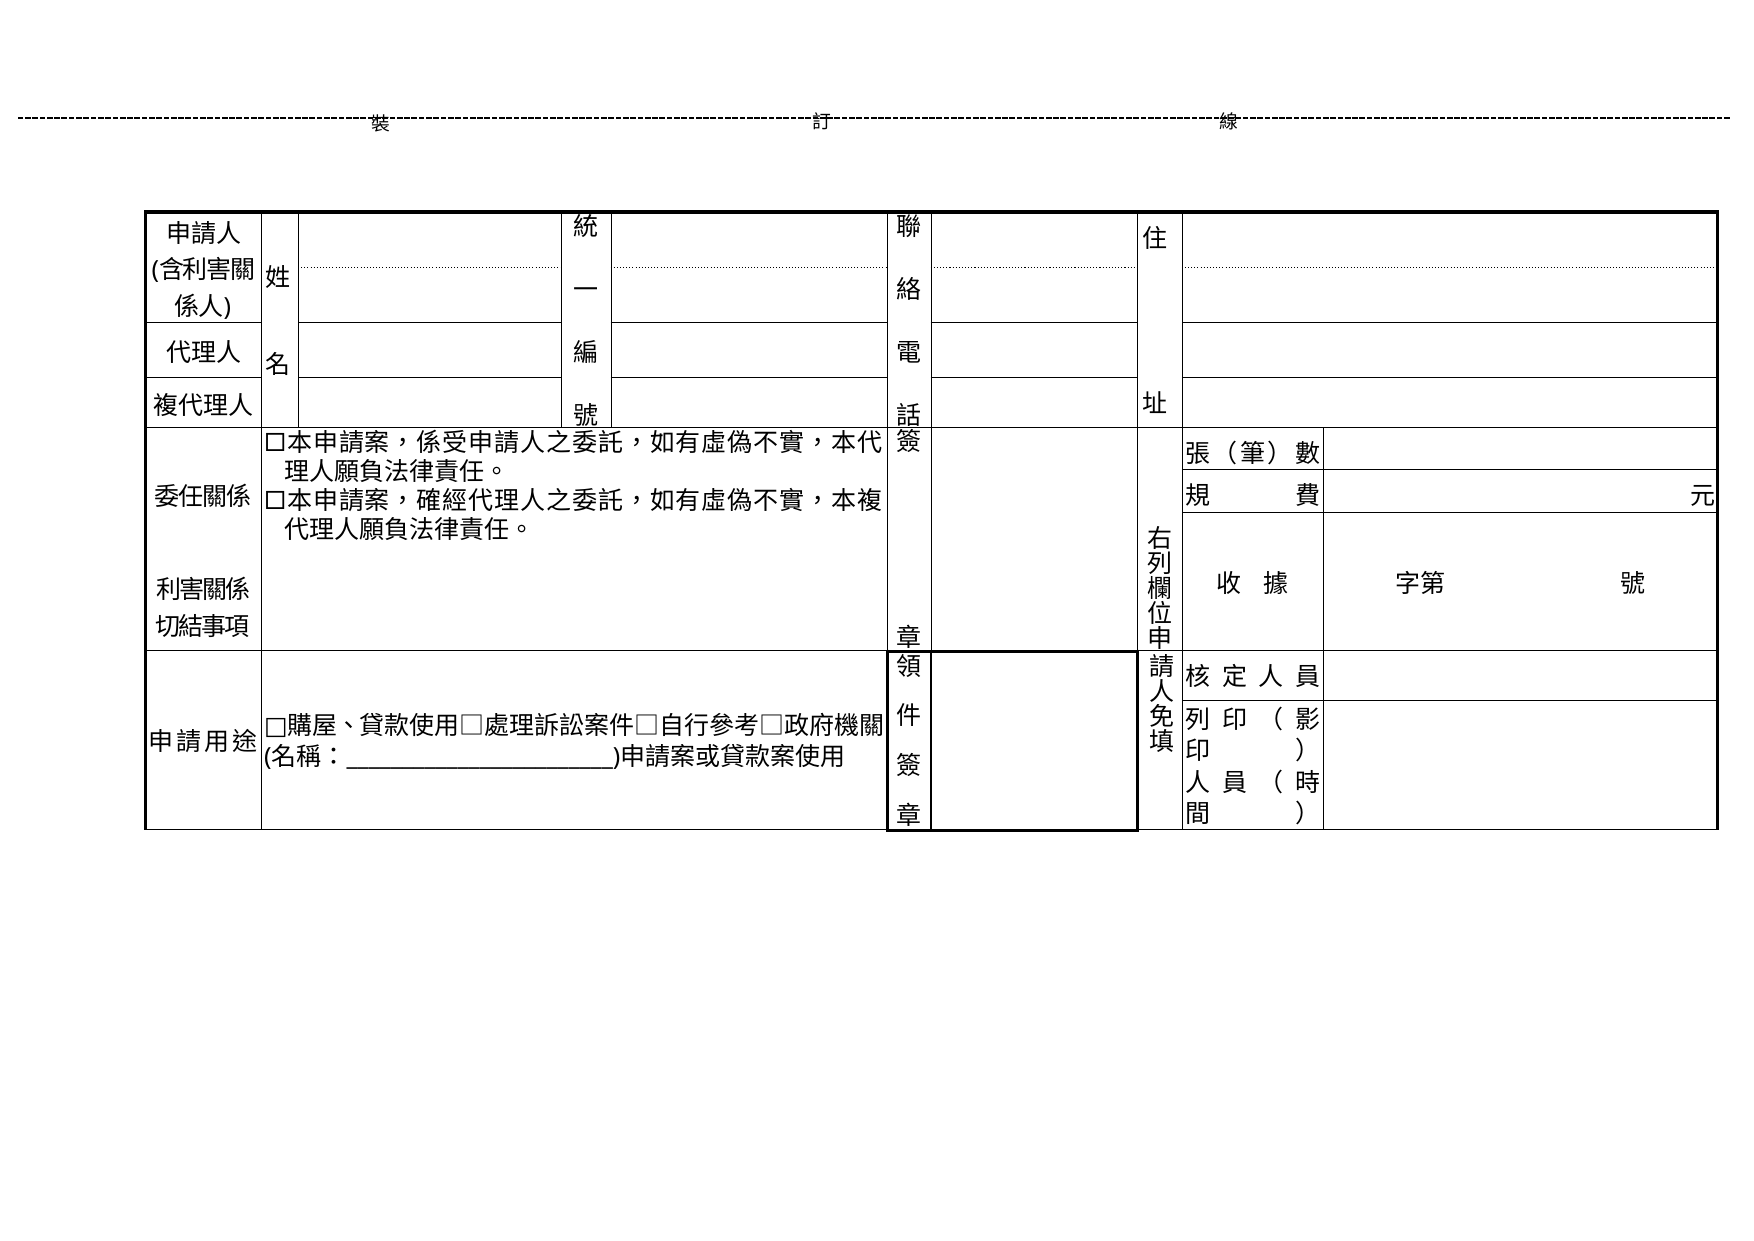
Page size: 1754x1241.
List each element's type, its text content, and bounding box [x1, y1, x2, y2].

table_cell [1183, 323, 1716, 377]
table_cell 元 [1324, 470, 1716, 512]
table_cell [932, 428, 1137, 562]
table_cell 張（筆）數 [1183, 428, 1323, 469]
table_cell 複代理人 [147, 378, 261, 427]
table_header 聯絡電話 [888, 214, 931, 427]
table_header 姓 名 [262, 214, 298, 427]
table_header [612, 214, 887, 267]
table_cell 領件簽章 [889, 653, 930, 828]
table_cell 委任關係 [147, 428, 261, 562]
table_cell [612, 267, 887, 322]
table_cell [612, 323, 887, 377]
table_cell 代理人 [147, 323, 261, 377]
table_cell 簽章 [888, 428, 931, 649]
table_cell [932, 653, 1136, 828]
table_cell 列印（影印） 人員（時間） [1183, 701, 1323, 828]
table_cell 右列欄位申 [1138, 428, 1182, 649]
table_cell [932, 378, 1137, 427]
table_cell 申請用途 [147, 651, 261, 828]
table_header [299, 214, 561, 267]
table_cell [299, 378, 561, 427]
table_cell □購屋、貸款使用□處理訴訟案件□自行參考□政府機關(名稱：________________________)申請案或貸款案使用 [262, 651, 886, 828]
table_cell [1324, 701, 1716, 828]
table_cell [932, 323, 1137, 377]
table_cell [1183, 378, 1716, 427]
table_cell [262, 562, 887, 649]
table_header [932, 214, 1137, 267]
table_header 申請人 (含利害關係人) [147, 214, 261, 322]
table_cell 規費 [1183, 470, 1323, 512]
table_cell [1183, 267, 1716, 322]
table_cell [932, 267, 1137, 322]
table_cell [612, 378, 887, 427]
table_cell 本申請案，係受申請人之委託，如有虛偽不實，本代理人願負法律責任。 本申請案，確經代理人之委託，如有虛偽不實，本複代理人願負法律責任。 [262, 428, 887, 562]
table_cell 收 據 [1183, 513, 1323, 649]
table_cell 請人免填 [1139, 651, 1182, 828]
table_cell [932, 562, 1137, 649]
table_cell 利害關係切結事項 [147, 562, 261, 649]
table_header 住址 [1138, 214, 1182, 427]
table_cell [299, 267, 561, 322]
table_cell [1324, 428, 1716, 469]
table_cell [299, 323, 561, 377]
table_cell 字第 號 [1324, 513, 1716, 649]
table_cell [1324, 651, 1716, 700]
table_header 統一編號 [562, 214, 611, 427]
table_header [1183, 214, 1716, 267]
table_cell 核定人員 [1183, 651, 1323, 700]
